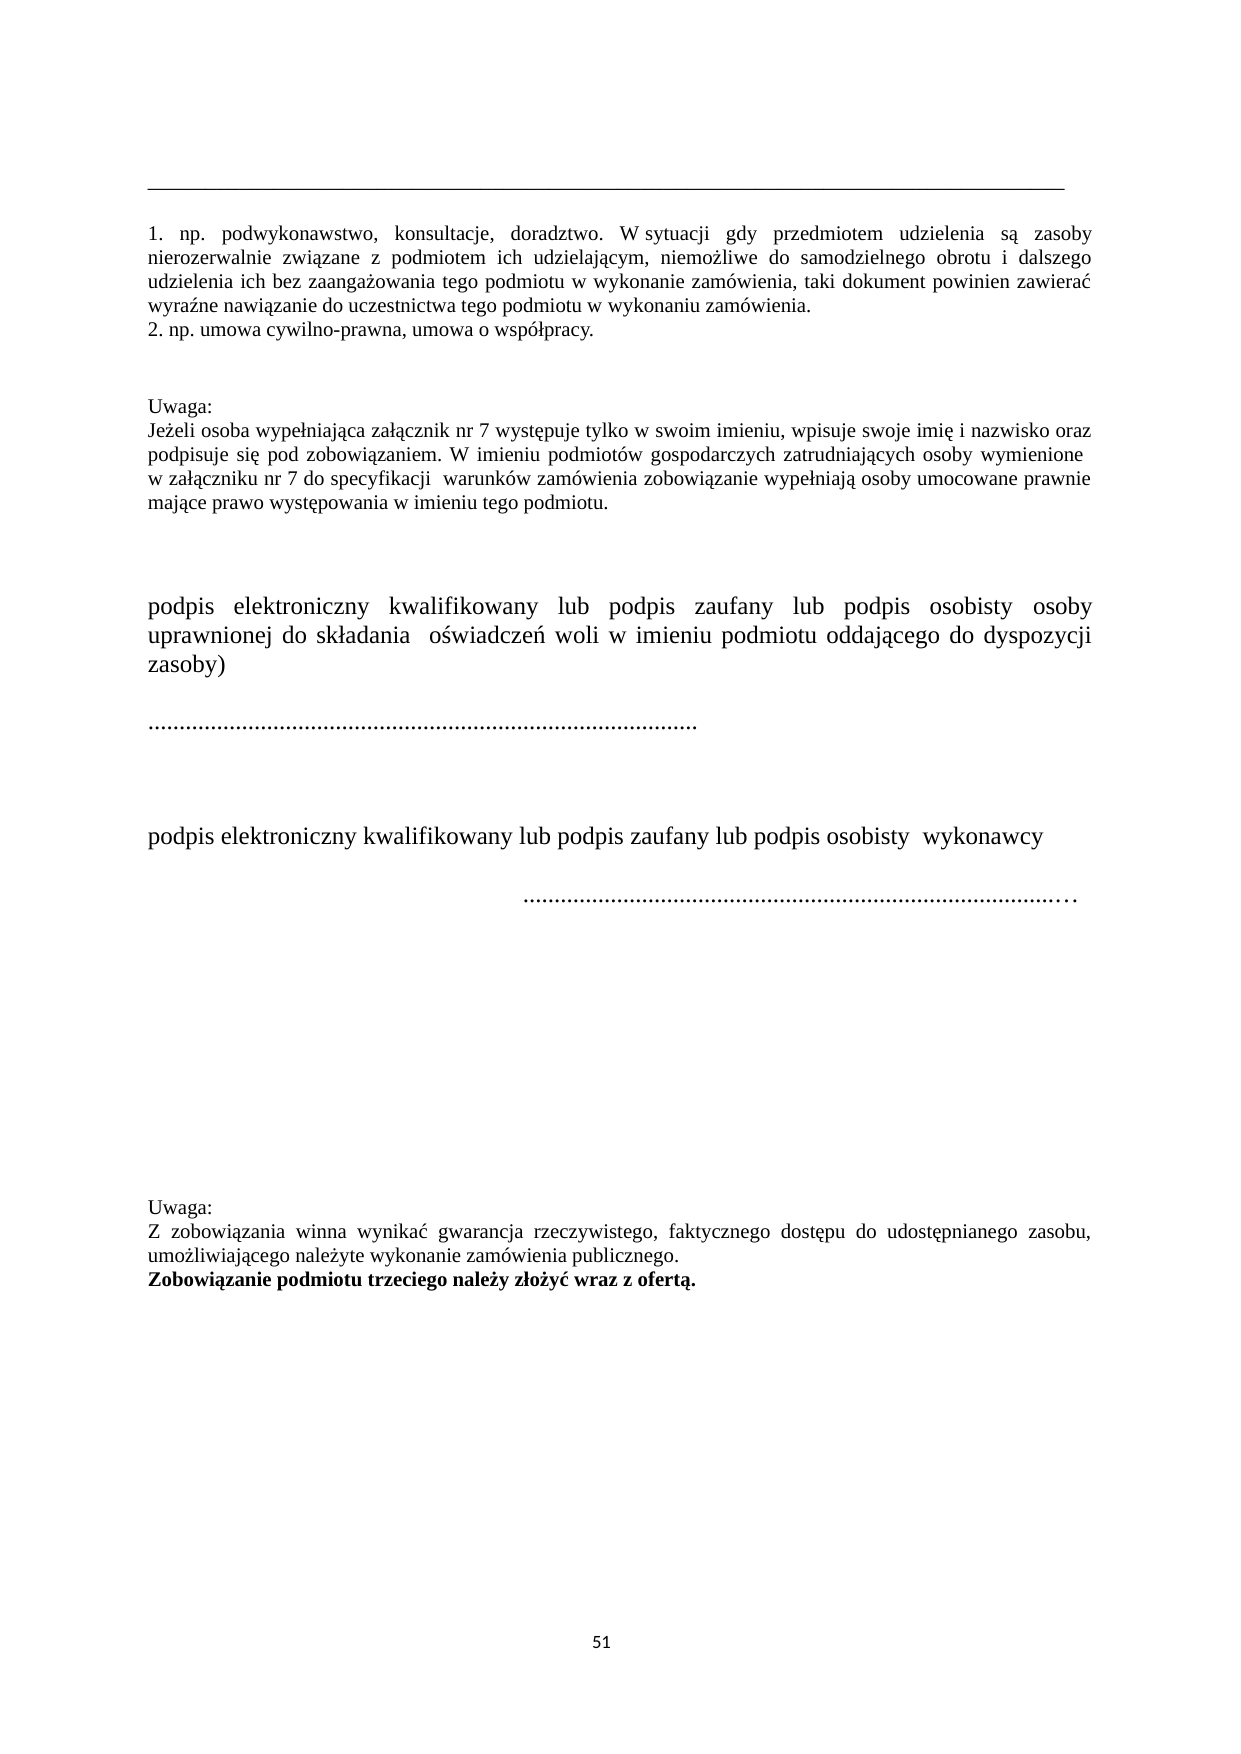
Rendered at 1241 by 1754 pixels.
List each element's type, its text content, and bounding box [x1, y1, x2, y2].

text ........................................................................................ [148, 706, 1093, 735]
text 2. np. umowa cywilno-prawna, umowa o współpracy. [148, 317, 1093, 341]
text Uwaga: [148, 394, 1093, 418]
text 1. np. podwykonawstwo, konsultacje, doradztwo. W sytuacji gdy przedmiotem udzielenia są zasoby nierozerwalnie związane z podmiotem ich udzielającym, niemożliwe do samodzielnego obrotu i dalszego udzielenia ich bez zaangażowania tego podmiotu w wykonanie zamówienia, taki dokument powinien zawierać wyraźne nawiązanie do uczestnictwa tego podmiotu w wykonaniu zamówienia. [148, 221, 1093, 317]
text ________________________________________________________________________________ [148, 166, 1093, 192]
text Uwaga: [148, 1195, 1093, 1219]
text Z zobowiązania winna wynikać gwarancja rzeczywistego, faktycznego dostępu do udostępnianego zasobu, umożliwiającego należyte wykonanie zamówienia publicznego. [148, 1219, 1093, 1267]
text podpis elektroniczny kwalifikowany lub podpis zaufany lub podpis osobisty wykonawcy [148, 821, 1093, 850]
text podpis elektroniczny kwalifikowany lub podpis zaufany lub podpis osobisty osoby uprawnionej do składania oświadczeń woli w imieniu podmiotu oddającego do dyspozycji zasoby) [148, 591, 1093, 677]
text Zobowiązanie podmiotu trzeciego należy złożyć wraz z ofertą. [148, 1267, 1093, 1291]
text Jeżeli osoba wypełniająca załącznik nr 7 występuje tylko w swoim imieniu, wpisuje swoje imię i nazwisko oraz podpisuje się pod zobowiązaniem. W imieniu podmiotów gospodarczych zatrudniających osoby wymienione w załączniku nr 7 do specyfikacji warunków zamówienia zobowiązanie wypełniają osoby umocowane prawnie mające prawo występowania w imieniu tego podmiotu. [148, 418, 1093, 514]
text .....................................................................................… [148, 879, 1093, 907]
